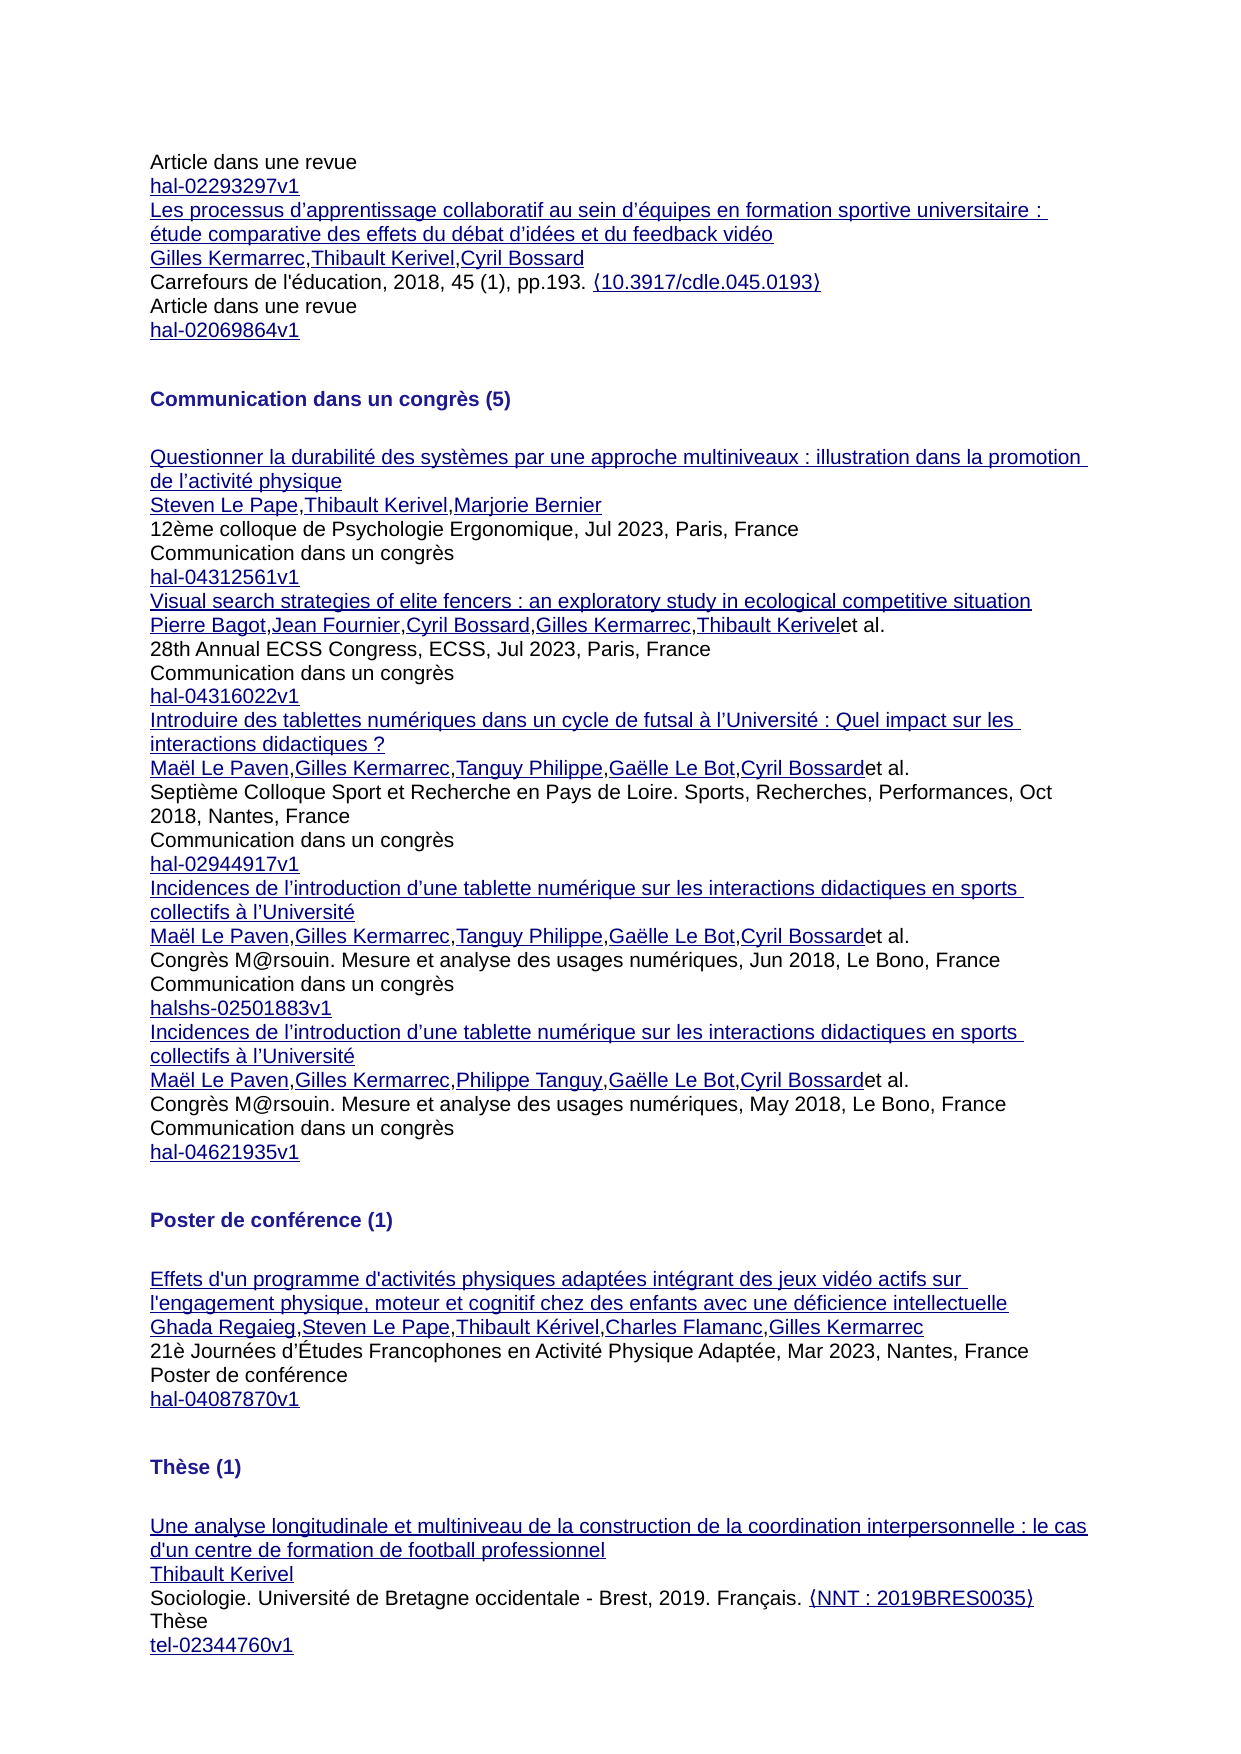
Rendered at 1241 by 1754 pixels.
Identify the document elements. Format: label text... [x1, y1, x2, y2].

table_cell Introduire des tablettes numériques dans un cycle de futsal à l’Université : Quel impact sur les interactions didactiques ? Maël Le Paven,Gilles Kermarrec,Tanguy Philippe,Gaëlle Le Bot,Cyril Bossardet al. Septième Colloque Sport et Recherche en Pays de Loire. Sports, Recherches, Performances, Oct 2018, Nantes, France Communication dans un congrès hal-02944917v1 [150, 708, 1090, 876]
table_header Effets d'un programme d'activités physiques adaptées intégrant des jeux vidéo actifs sur l'engagement physique, moteur et cognitif chez des enfants avec une déficience intellectuelle Ghada Regaieg,Steven Le Pape,Thibault Kérivel,Charles Flamanc,Gilles Kermarrec 21è Journées d’Études Francophones en Activité Physique Adaptée, Mar 2023, Nantes, France Poster de conférence hal-04087870v1 [150, 1267, 1090, 1410]
table_header Une analyse longitudinale et multiniveau de la construction de la coordination interpersonnelle : le cas d'un centre de formation de football professionnel Thibault Kerivel Sociologie. Université de Bretagne occidentale - Brest, 2019. Français. ⟨NNT : 2019BRES0035⟩ Thèse tel-02344760v1 [150, 1514, 1090, 1657]
table_header Questionner la durabilité des systèmes par une approche multiniveaux : illustration dans la promotion de l’activité physique Steven Le Pape,Thibault Kerivel,Marjorie Bernier 12ème colloque de Psychologie Ergonomique, Jul 2023, Paris, France Communication dans un congrès hal-04312561v1 [150, 445, 1090, 588]
table_cell Les processus d’apprentissage collaboratif au sein d’équipes en formation sportive universitaire : étude comparative des effets du débat d’idées et du feedback vidéo Gilles Kermarrec,Thibault Kerivel,Cyril Bossard Carrefours de l'éducation, 2018, 45 (1), pp.193. ⟨10.3917/cdle.045.0193⟩ Article dans une revue hal-02069864v1 [150, 198, 1090, 342]
subtitle Poster de conférence (1) [150, 1208, 1090, 1232]
table_cell Incidences de l’introduction d’une tablette numérique sur les interactions didactiques en sports collectifs à l’Université Maël Le Paven,Gilles Kermarrec,Philippe Tanguy,Gaëlle Le Bot,Cyril Bossardet al. Congrès M@rsouin. Mesure et analyse des usages numériques, May 2018, Le Bono, France Communication dans un congrès hal-04621935v1 [150, 1020, 1090, 1163]
table_cell Incidences de l’introduction d’une tablette numérique sur les interactions didactiques en sports collectifs à l’Université Maël Le Paven,Gilles Kermarrec,Tanguy Philippe,Gaëlle Le Bot,Cyril Bossardet al. Congrès M@rsouin. Mesure et analyse des usages numériques, Jun 2018, Le Bono, France Communication dans un congrès halshs-02501883v1 [150, 876, 1090, 1020]
subtitle Thèse (1) [150, 1455, 1090, 1479]
table_cell Visual search strategies of elite fencers : an exploratory study in ecological competitive situation Pierre Bagot,Jean Fournier,Cyril Bossard,Gilles Kermarrec,Thibault Kerivelet al. 28th Annual ECSS Congress, ECSS, Jul 2023, Paris, France Communication dans un congrès hal-04316022v1 [150, 589, 1090, 708]
subtitle Communication dans un congrès (5) [150, 386, 1090, 410]
table_cell Article dans une revue hal-02293297v1 [150, 150, 1090, 198]
